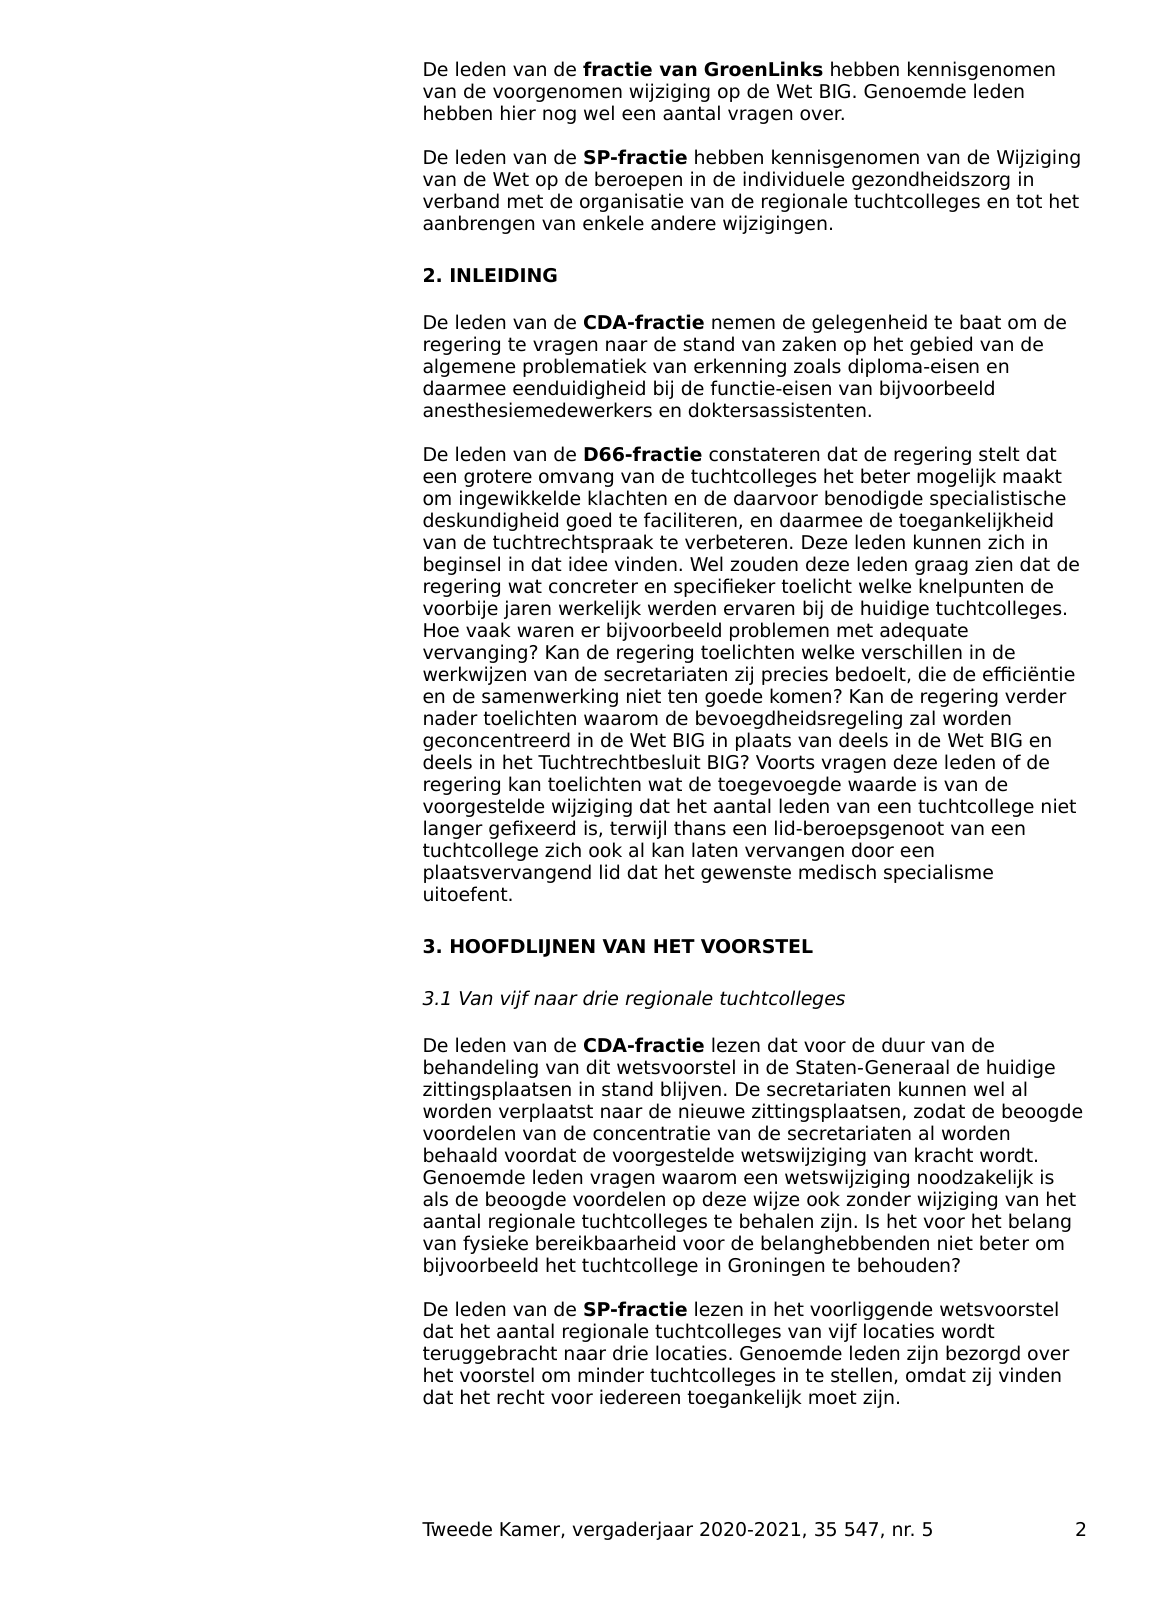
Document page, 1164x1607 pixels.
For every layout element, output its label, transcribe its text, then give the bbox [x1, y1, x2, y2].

text De leden van de D66-fractie constateren dat de regering stelt dat een grotere omvang van de tuchtcolleges het beter mogelijk maakt om ingewikkelde klachten en de daarvoor benodigde specialistische deskundigheid goed te faciliteren, en daarmee de toegankelijkheid van de tuchtrechtspraak te verbeteren. Deze leden kunnen zich in beginsel in dat idee vinden. Wel zouden deze leden graag zien dat de regering wat concreter en specifieker toelicht welke knelpunten de voorbije jaren werkelijk werden ervaren bij de huidige tuchtcolleges. Hoe vaak waren er bijvoorbeeld problemen met adequate vervanging? Kan de regering toelichten welke verschillen in de werkwijzen van de secretariaten zij precies bedoelt, die de efficiëntie en de samenwerking niet ten goede komen? Kan de regering verder nader toelichten waarom de bevoegdheidsregeling zal worden geconcentreerd in de Wet BIG in plaats van deels in de Wet BIG en deels in het Tuchtrechtbesluit BIG? Voorts vragen deze leden of de regering kan toelichten wat de toegevoegde waarde is van de voorgestelde wijziging dat het aantal leden van een tuchtcollege niet langer gefixeerd is, terwijl thans een lid-beroepsgenoot van een tuchtcollege zich ook al kan laten vervangen door een plaatsvervangend lid dat het gewenste medisch specialisme uitoefent. [422, 444, 1087, 906]
text De leden van de SP-fractie lezen in het voorliggende wetsvoorstel dat het aantal regionale tuchtcolleges van vijf locaties wordt teruggebracht naar drie locaties. Genoemde leden zijn bezorgd over het voorstel om minder tuchtcolleges in te stellen, omdat zij vinden dat het recht voor iedereen toegankelijk moet zijn. [422, 1299, 1087, 1408]
subtitle 3. HOOFDLIJNEN VAN HET VOORSTEL [422, 936, 1087, 958]
text De leden van de CDA-fractie lezen dat voor de duur van de behandeling van dit wetsvoorstel in de Staten-Generaal de huidige zittingsplaatsen in stand blijven. De secretariaten kunnen wel al worden verplaatst naar de nieuwe zittingsplaatsen, zodat de beoogde voordelen van de concentratie van de secretariaten al worden behaald voordat de voorgestelde wetswijziging van kracht wordt. Genoemde leden vragen waarom een wetswijziging noodzakelijk is als de beoogde voordelen op deze wijze ook zonder wijziging van het aantal regionale tuchtcolleges te behalen zijn. Is het voor het belang van fysieke bereikbaarheid voor de belanghebbenden niet beter om bijvoorbeeld het tuchtcollege in Groningen te behouden? [422, 1035, 1087, 1276]
text De leden van de SP-fractie hebben kennisgenomen van de Wijziging van de Wet op de beroepen in de individuele gezondheidszorg in verband met de organisatie van de regionale tuchtcolleges en tot het aanbrengen van enkele andere wijzigingen. [422, 147, 1087, 235]
subtitle 3.1 Van vijf naar drie regionale tuchtcolleges [422, 988, 1087, 1010]
subtitle 2. INLEIDING [422, 265, 1087, 287]
text De leden van de CDA-fractie nemen de gelegenheid te baat om de regering te vragen naar de stand van zaken op het gebied van de algemene problematiek van erkenning zoals diploma-eisen en daarmee eenduidigheid bij de functie-eisen van bijvoorbeeld anesthesiemedewerkers en doktersassistenten. [422, 312, 1087, 422]
text De leden van de fractie van GroenLinks hebben kennisgenomen van de voorgenomen wijziging op de Wet BIG. Genoemde leden hebben hier nog wel een aantal vragen over. [422, 59, 1087, 125]
